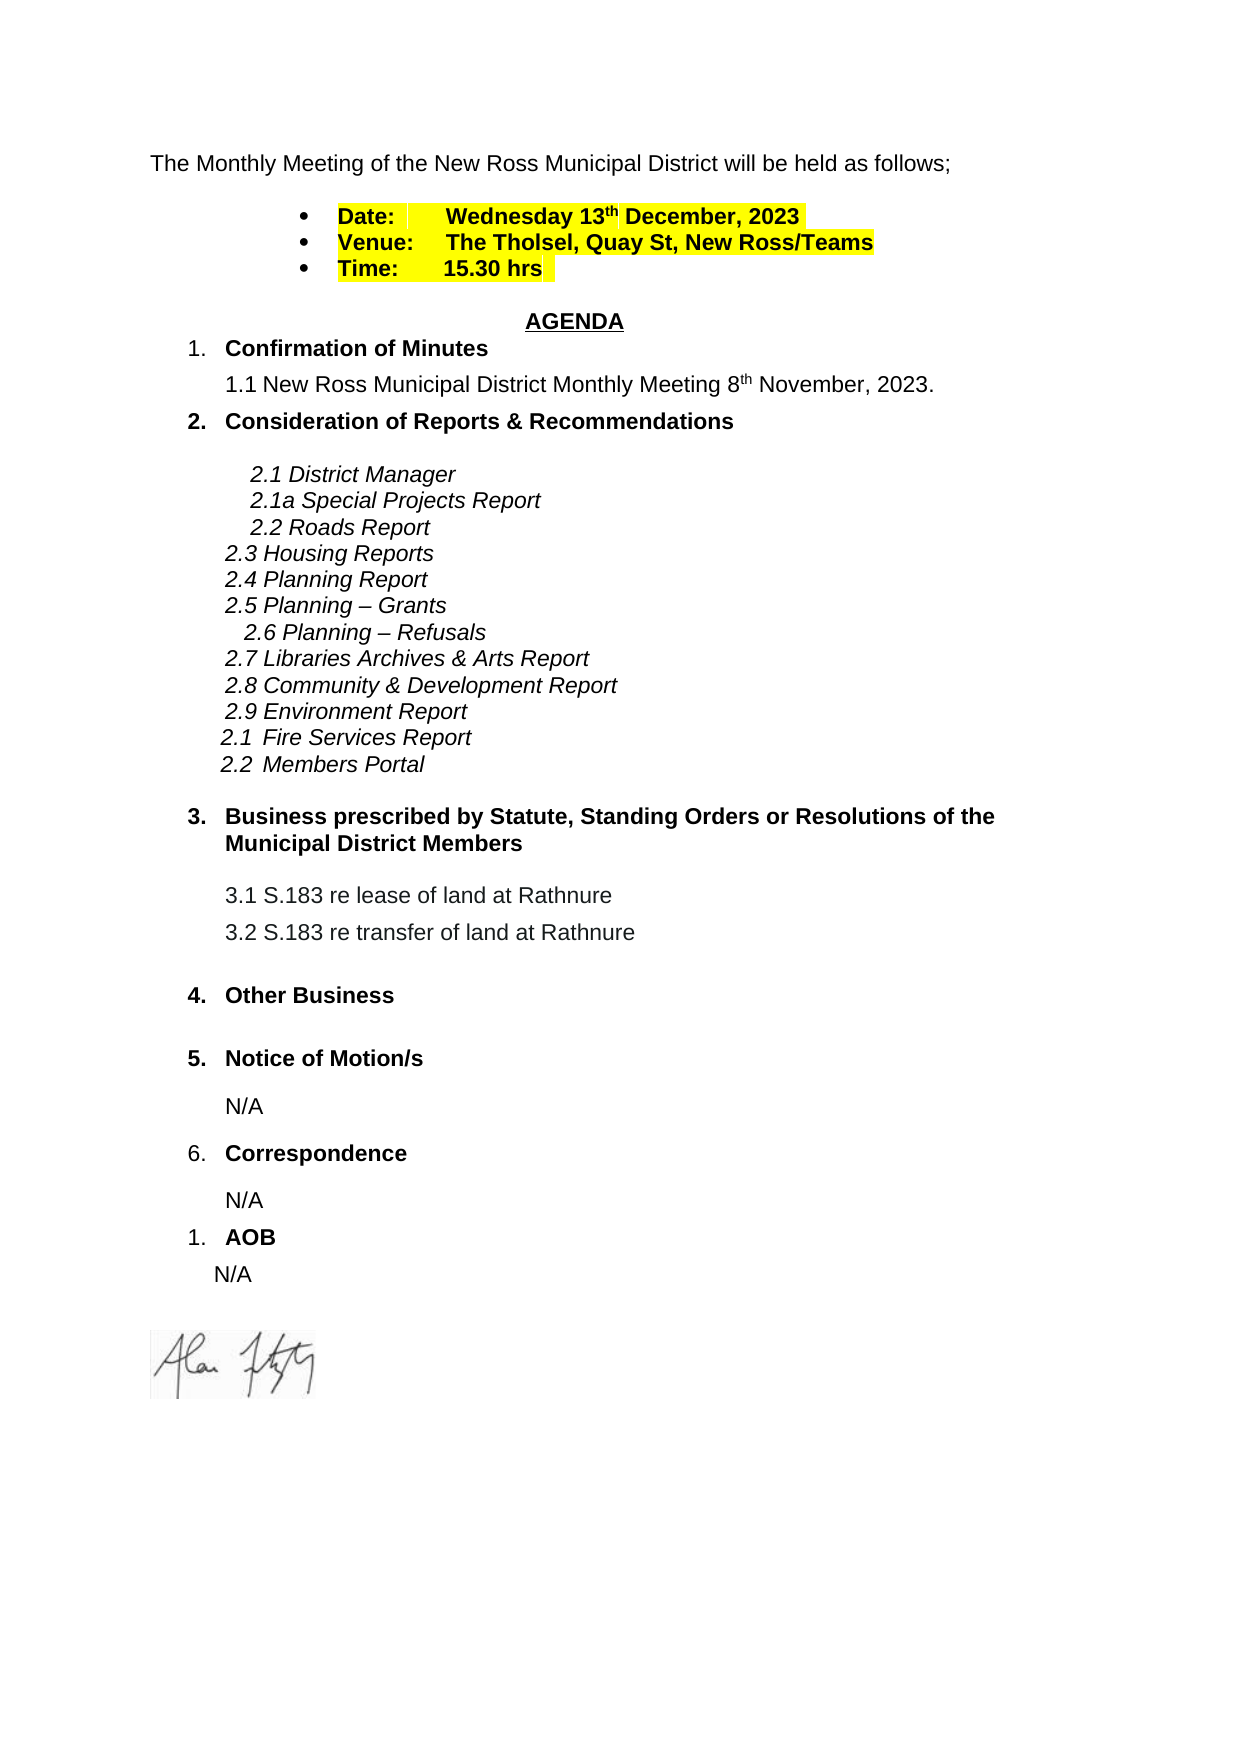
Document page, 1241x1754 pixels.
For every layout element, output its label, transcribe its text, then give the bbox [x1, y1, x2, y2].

text 2.9 Environment Report [150, 698, 1090, 724]
text 2.8 Community & Development Report [150, 672, 1090, 698]
list New Ross Municipal District Monthly Meeting 8th November, 2023. [225, 371, 1090, 398]
text 2.3 Housing Reports [150, 540, 1090, 566]
list Members Portal [220, 751, 1090, 777]
text 2.2 Roads Report [150, 513, 1090, 540]
list AOB [187, 1224, 1090, 1250]
list Venue: The Tholsel, Quay St, New Ross/Teams [300, 229, 1090, 255]
list Fire Services Report [220, 724, 1090, 751]
text N/A [225, 1093, 1090, 1119]
text N/A [150, 1261, 1090, 1287]
list 3.2 S.183 re transfer of land at Rathnure [225, 919, 1090, 946]
text The Monthly Meeting of the New Ross Municipal District will be held as follows; [150, 150, 1090, 176]
list Correspondence [187, 1140, 1090, 1166]
list 3.1 S.183 re lease of land at Rathnure [225, 882, 1090, 909]
list Consideration of Reports & Recommendations [187, 408, 1090, 434]
text N/A [225, 1187, 1090, 1213]
text 2.6 Planning – Refusals [150, 619, 1090, 645]
list Business prescribed by Statute, Standing Orders or Resolutions of the Municipal District Members [187, 803, 1090, 856]
text AGENDA [450, 308, 1090, 334]
text 2.5 Planning – Grants [150, 592, 1090, 619]
text 2.1a Special Projects Report [150, 487, 1090, 513]
list Confirmation of Minutes [187, 334, 1090, 361]
text 2.4 Planning Report [150, 566, 1090, 592]
list Date: Wednesday 13th December, 2023 [300, 203, 1090, 229]
list Time: 15.30 hrs [300, 255, 1090, 282]
text 2.7 Libraries Archives & Arts Report [150, 645, 1090, 672]
list Other Business [187, 982, 1090, 1009]
text 2.1 District Manager [150, 461, 1090, 487]
list Notice of Motion/s [187, 1045, 1090, 1072]
